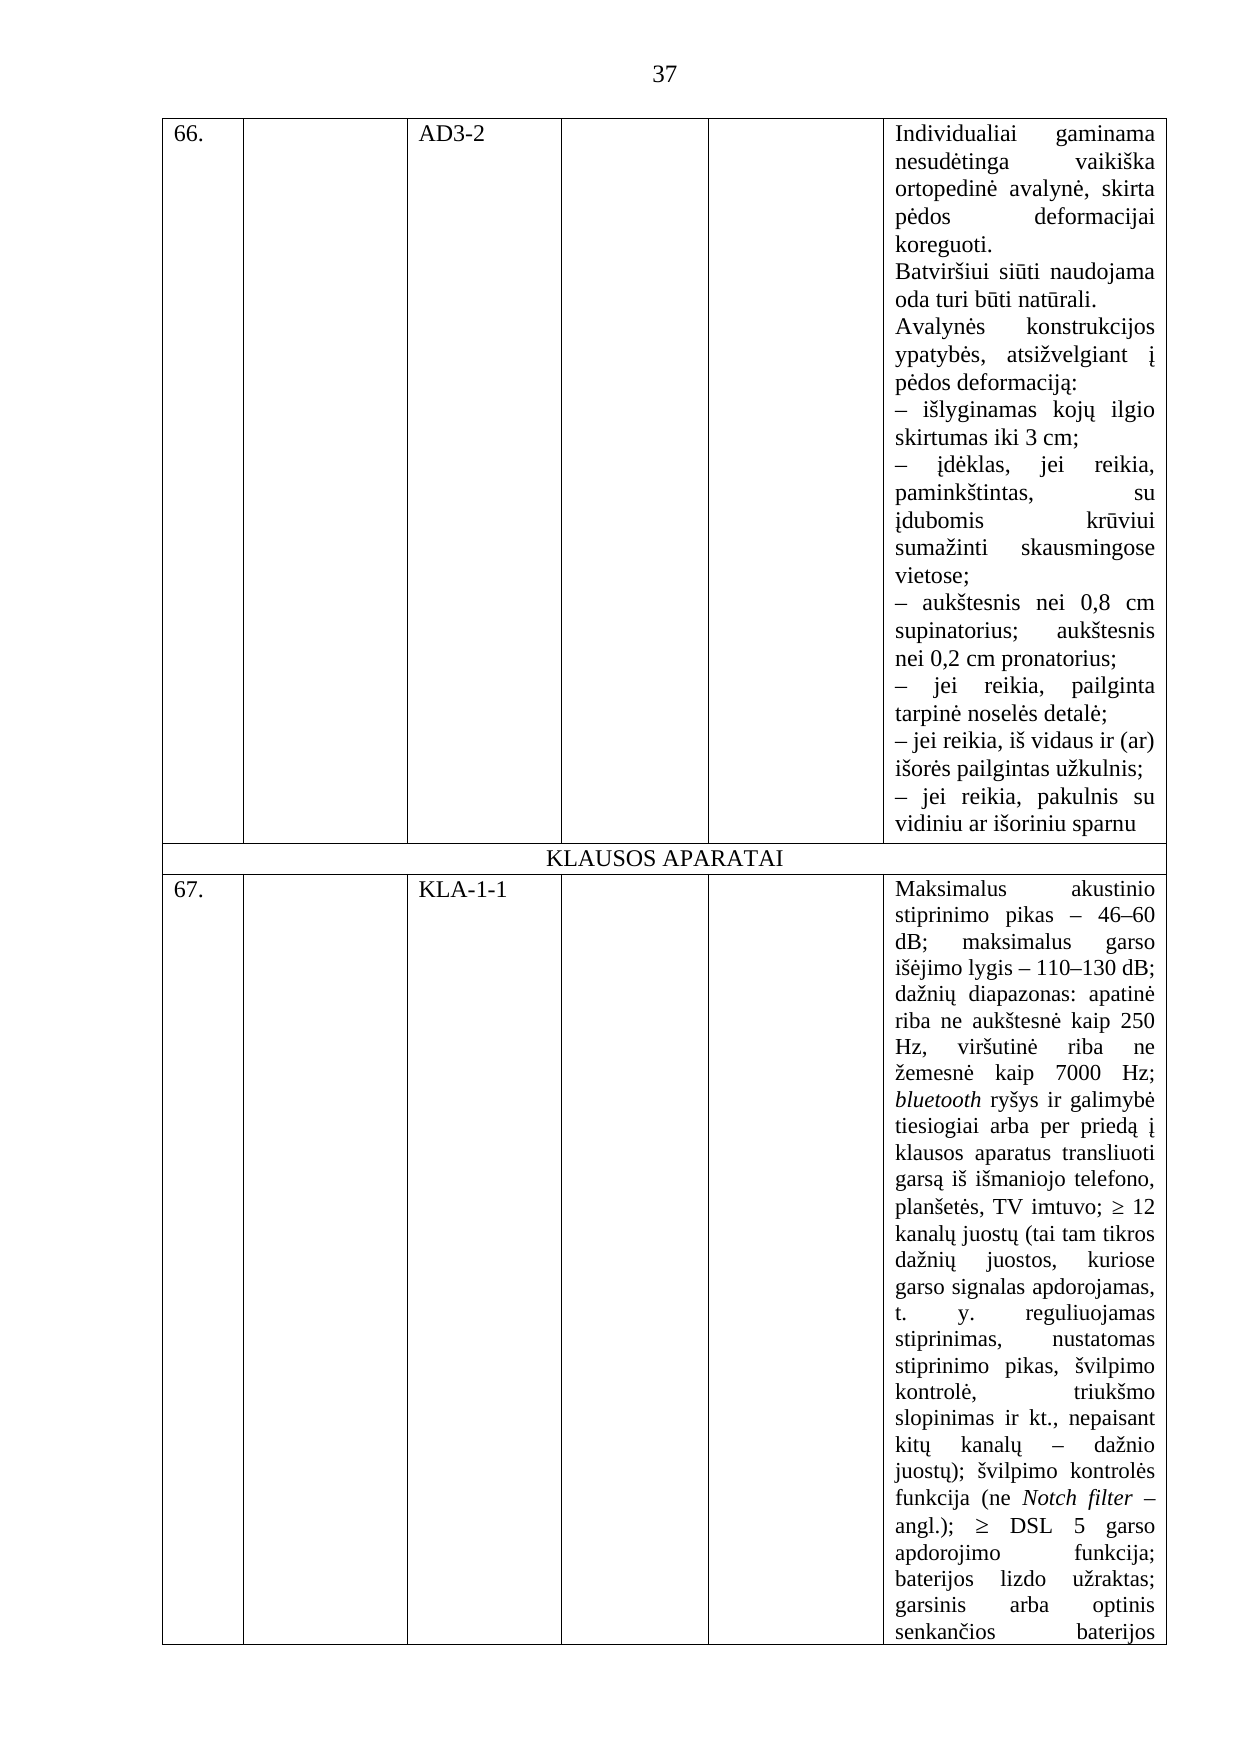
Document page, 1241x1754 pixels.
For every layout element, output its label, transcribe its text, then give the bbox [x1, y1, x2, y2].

table_cell [709, 875, 883, 1644]
table_cell KLAUSOS APARATAI [163, 844, 1166, 874]
table_cell [244, 119, 407, 843]
table_cell [709, 119, 883, 843]
table_cell KLA-1-1 [408, 875, 561, 1644]
table_cell [244, 875, 407, 1644]
table_cell Individualiai gaminama nesudėtinga vaikiška ortopedinė avalynė, skirta pėdos deformacijai koreguoti. Batviršiui siūti naudojama oda turi būti natūrali. Avalynės konstrukcijos ypatybės, atsižvelgiant į pėdos deformaciją: – išlyginamas kojų ilgio skirtumas iki 3 cm; – įdėklas, jei reikia, paminkštintas, su įdubomis krūviui sumažinti skausmingose vietose; – aukštesnis nei 0,8 cm supinatorius; aukštesnis nei 0,2 cm pronatorius; – jei reikia, pailginta tarpinė noselės detalė; – jei reikia, iš vidaus ir (ar) išorės pailgintas užkulnis; – jei reikia, pakulnis su vidiniu ar išoriniu sparnu [884, 119, 1166, 843]
table_cell [562, 875, 708, 1644]
table_cell Maksimalus akustinio stiprinimo pikas – 46‒60 dB; maksimalus garso išėjimo lygis – 110‒130 dB; dažnių diapazonas: apatinė riba ne aukštesnė kaip 250 Hz, viršutinė riba ne žemesnė kaip 7000 Hz; bluetooth ryšys ir galimybė tiesiogiai arba per priedą į klausos aparatus transliuoti garsą iš išmaniojo telefono, planšetės, TV imtuvo; ≥ 12 kanalų juostų (tai tam tikros dažnių juostos, kuriose garso signalas apdorojamas, t. y. reguliuojamas stiprinimas, nustatomas stiprinimo pikas, švilpimo kontrolė, triukšmo slopinimas ir kt., nepaisant kitų kanalų ‒ dažnio juostų); švilpimo kontrolės funkcija (ne Notch filter ‒ angl.); ≥ DSL 5 garso apdorojimo funkcija; baterijos lizdo užraktas; garsinis arba optinis senkančios baterijos [884, 875, 1166, 1644]
table_cell 67. [163, 875, 243, 1644]
table_cell AD3-2 [408, 119, 561, 843]
table_cell 66. [163, 119, 243, 843]
table_cell [562, 119, 708, 843]
